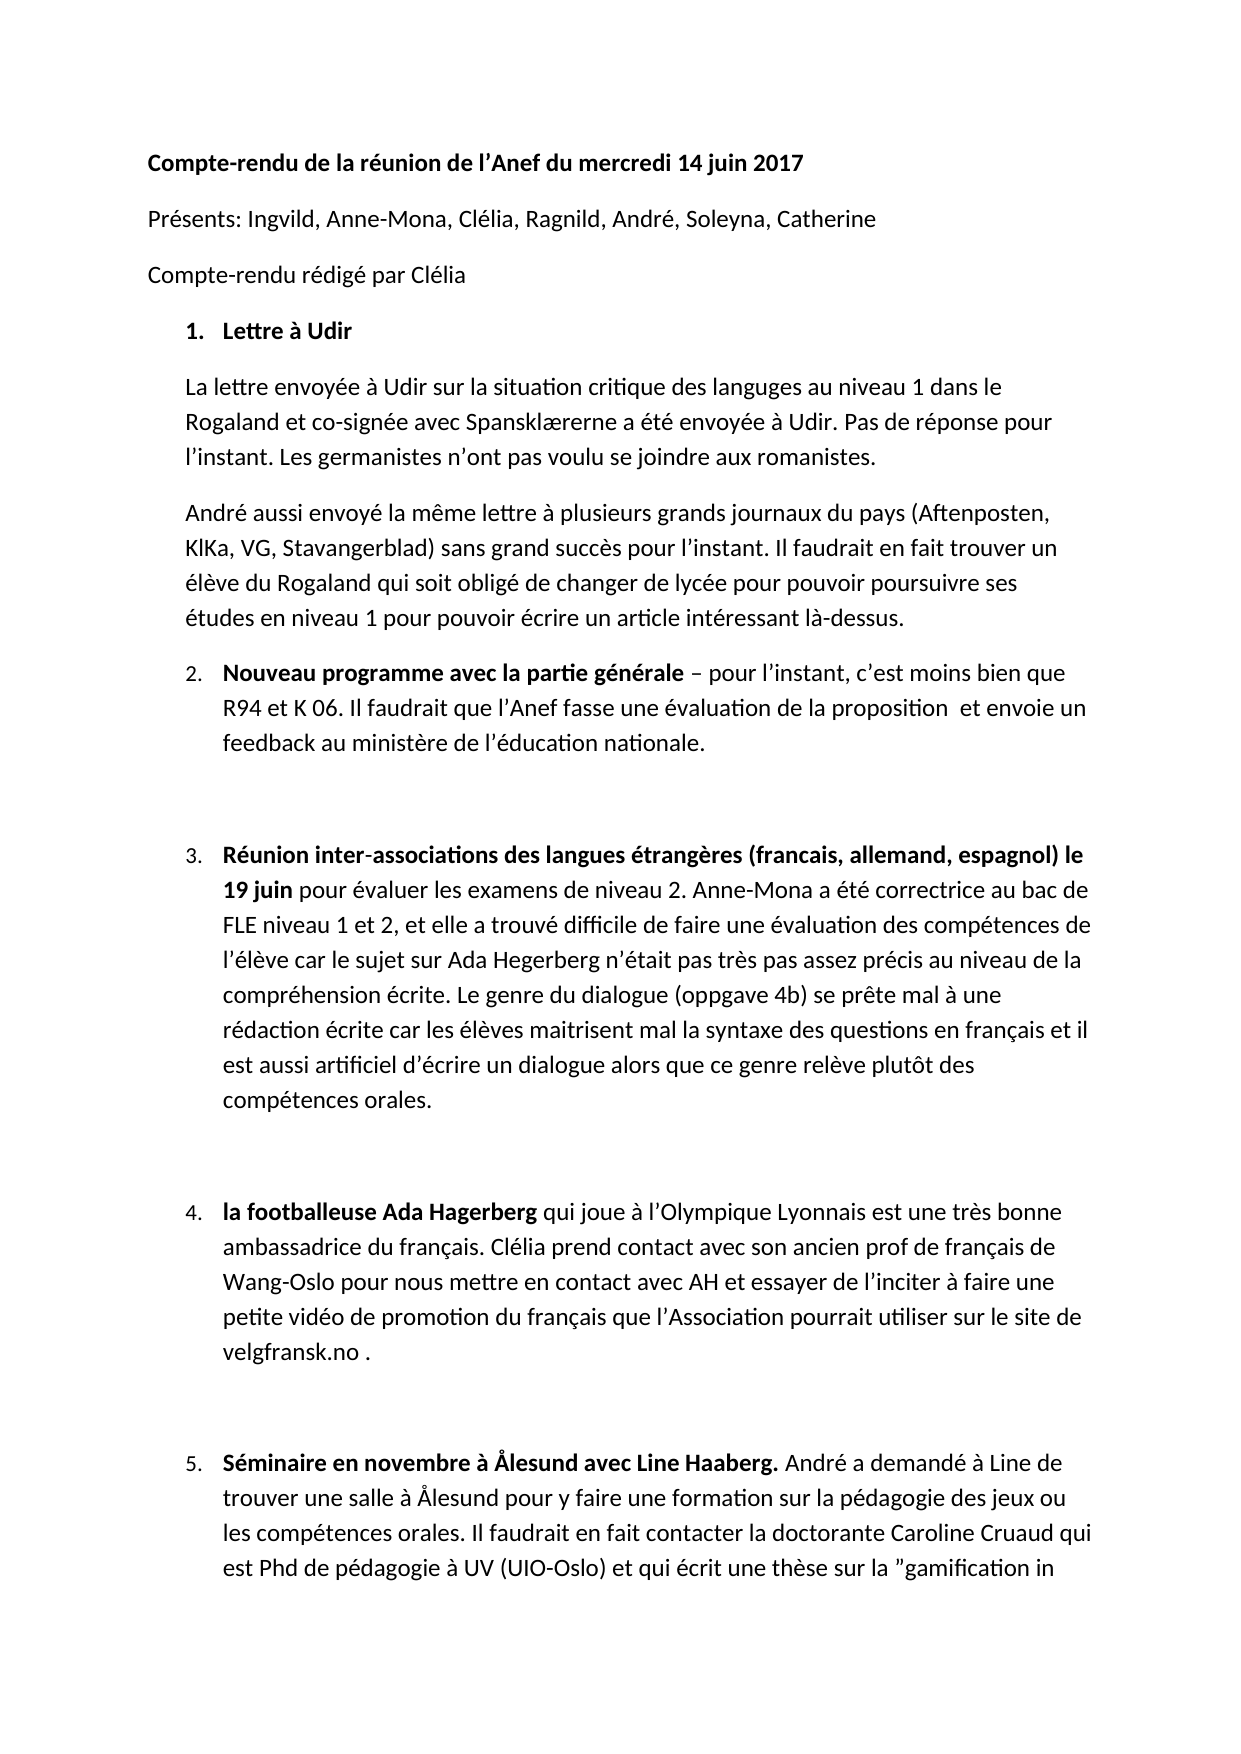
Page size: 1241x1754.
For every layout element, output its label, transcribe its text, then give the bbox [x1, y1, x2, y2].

list Lettre à Udir [185, 315, 1093, 346]
text Compte-rendu rédigé par Clélia [148, 259, 1093, 290]
text Compte-rendu de la réunion de l’Anef du mercredi 14 juin 2017 [148, 148, 1093, 178]
list la footballeuse Ada Hagerberg qui joue à l’Olympique Lyonnais est une très bonne ambassadrice du français. Clélia prend contact avec son ancien prof de français de Wang-Oslo pour nous mettre en contact avec AH et essayer de l’inciter à faire une petite vidéo de promotion du français que l’Association pourrait utiliser sur le site de velgfransk.no . [185, 1196, 1093, 1366]
list Réunion inter-associations des langues étrangères (francais, allemand, espagnol) le 19 juin pour évaluer les examens de niveau 2. Anne-Mona a été correctrice au bac de FLE niveau 1 et 2, et elle a trouvé difficile de faire une évaluation des compétences de l’élève car le sujet sur Ada Hegerberg n’était pas très pas assez précis au niveau de la compréhension écrite. Le genre du dialogue (oppgave 4b) se prête mal à une rédaction écrite car les élèves maitrisent mal la syntaxe des questions en français et il est aussi artificiel d’écrire un dialogue alors que ce genre relève plutôt des compétences orales. [185, 839, 1093, 1115]
text La lettre envoyée à Udir sur la situation critique des languges au niveau 1 dans le Rogaland et co-signée avec Spansklærerne a été envoyée à Udir. Pas de réponse pour l’instant. Les germanistes n’ont pas voulu se joindre aux romanistes. [185, 371, 1093, 471]
text André aussi envoyé la même lettre à plusieurs grands journaux du pays (Aftenposten, KlKa, VG, Stavangerblad) sans grand succès pour l’instant. Il faudrait en fait trouver un élève du Rogaland qui soit obligé de changer de lycée pour pouvoir poursuivre ses études en niveau 1 pour pouvoir écrire un article intéressant là-dessus. [185, 497, 1093, 632]
text Présents: Ingvild, Anne-Mona, Clélia, Ragnild, André, Soleyna, Catherine [148, 203, 1093, 234]
list Séminaire en novembre à Ålesund avec Line Haaberg. André a demandé à Line de trouver une salle à Ålesund pour y faire une formation sur la pédagogie des jeux ou les compétences orales. Il faudrait en fait contacter la doctorante Caroline Cruaud qui est Phd de pédagogie à UV (UIO-Oslo) et qui écrit une thèse sur la ”gamification in [185, 1448, 1093, 1583]
list Nouveau programme avec la partie générale – pour l’instant, c’est moins bien que R94 et K 06. Il faudrait que l’Anef fasse une évaluation de la proposition et envoie un feedback au ministère de l’éducation nationale. [185, 658, 1093, 758]
